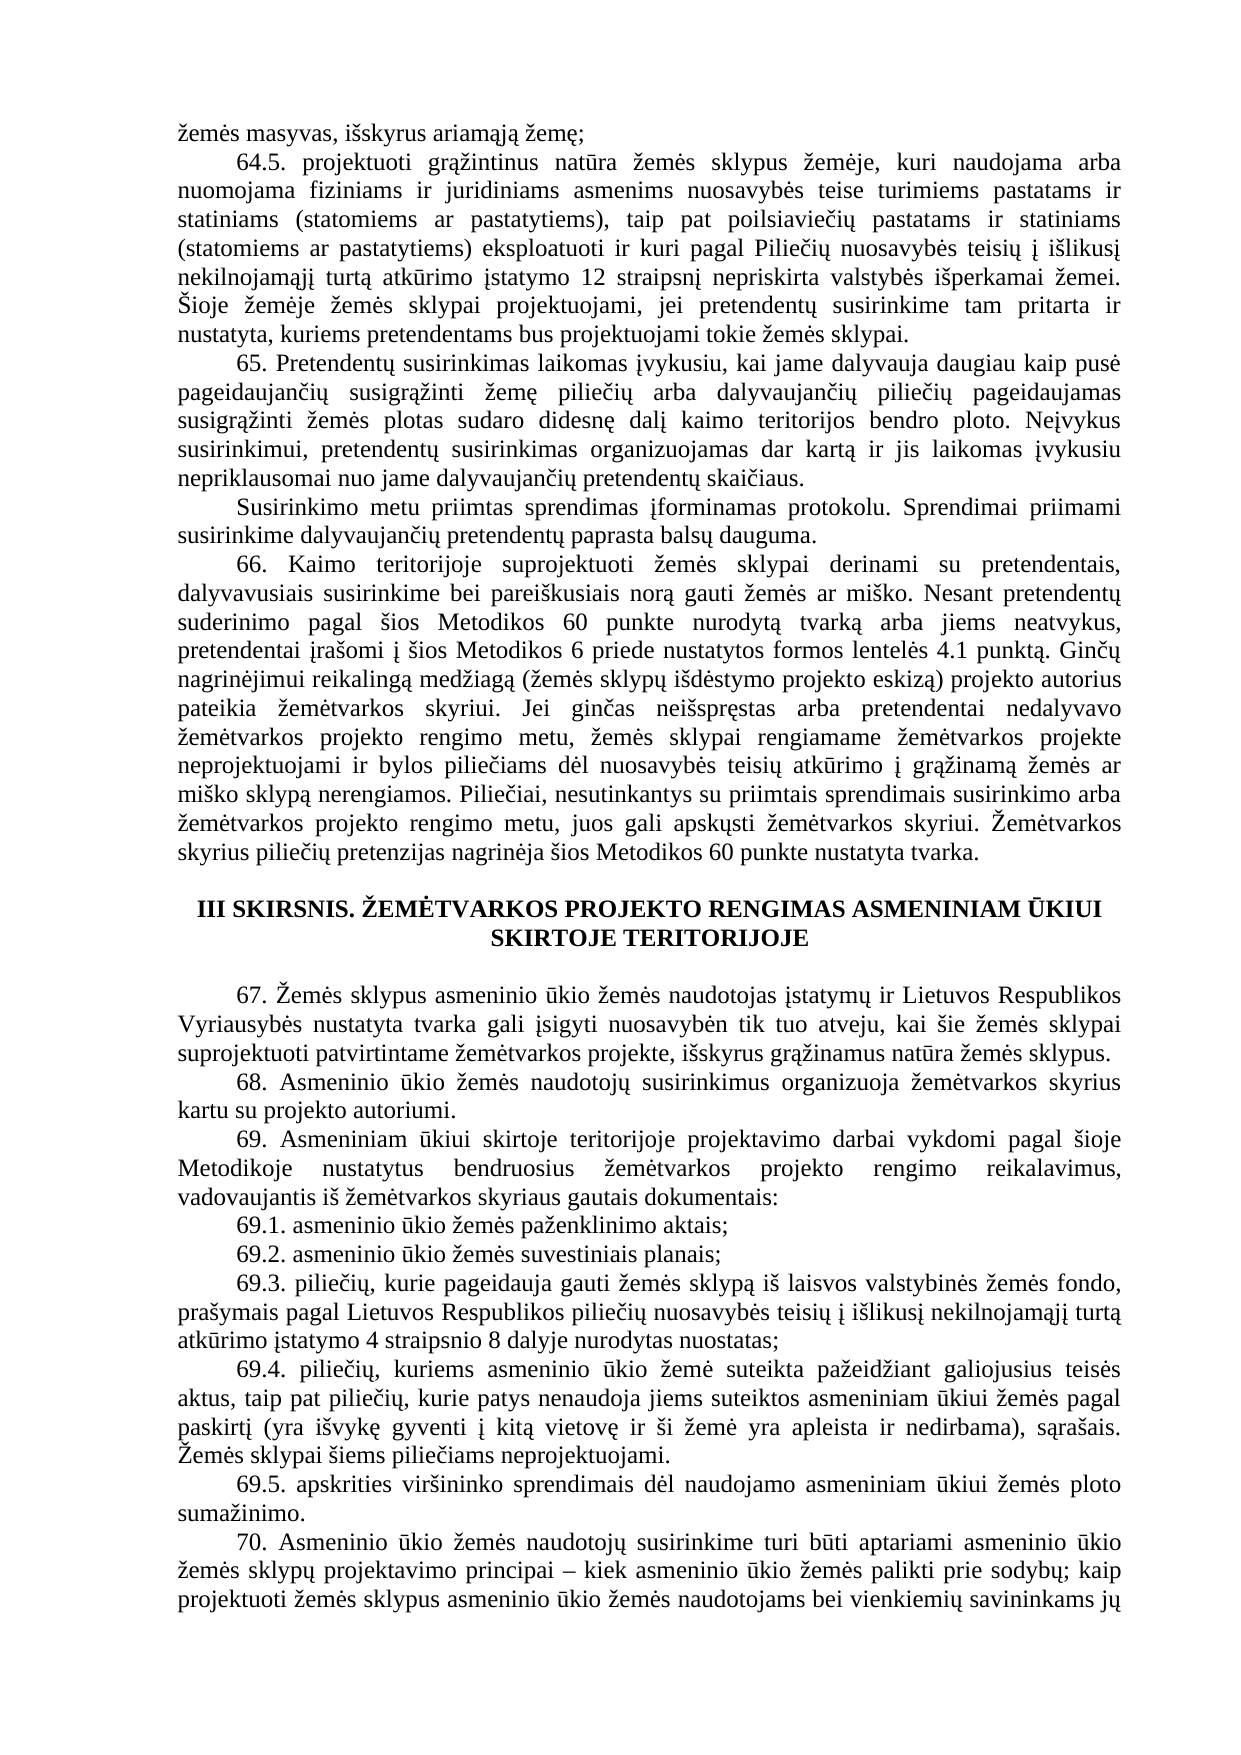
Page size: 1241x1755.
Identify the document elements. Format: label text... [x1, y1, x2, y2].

text 65. Pretendentų susirinkimas laikomas įvykusiu, kai jame dalyvauja daugiau kaip pusė pageidaujančių susigrąžinti žemę piliečių arba dalyvaujančių piliečių pageidaujamas susigrąžinti žemės plotas sudaro didesnę dalį kaimo teritorijos bendro ploto. Neįvykus susirinkimui, pretendentų susirinkimas organizuojamas dar kartą ir jis laikomas įvykusiu nepriklausomai nuo jame dalyvaujančių pretendentų skaičiaus. [177, 348, 1122, 492]
text žemės masyvas, išskyrus ariamąją žemę; [177, 118, 1122, 147]
text 69. Asmeniniam ūkiui skirtoje teritorijoje projektavimo darbai vykdomi pagal šioje Metodikoje nustatytus bendruosius žemėtvarkos projekto rengimo reikalavimus, vadovaujantis iš žemėtvarkos skyriaus gautais dokumentais: [177, 1124, 1122, 1211]
text 69.5. apskrities viršininko sprendimais dėl naudojamo asmeniniam ūkiui žemės ploto sumažinimo. [177, 1469, 1122, 1527]
text Susirinkimo metu priimtas sprendimas įforminamas protokolu. Sprendimai priimami susirinkime dalyvaujančių pretendentų paprasta balsų dauguma. [177, 492, 1122, 549]
text 69.2. asmeninio ūkio žemės suvestiniais planais; [177, 1239, 1122, 1268]
text 69.1. asmeninio ūkio žemės paženklinimo aktais; [177, 1211, 1122, 1239]
text 67. Žemės sklypus asmeninio ūkio žemės naudotojas įstatymų ir Lietuvos Respublikos Vyriausybės nustatyta tvarka gali įsigyti nuosavybėn tik tuo atveju, kai šie žemės sklypai suprojektuoti patvirtintame žemėtvarkos projekte, išskyrus grąžinamus natūra žemės sklypus. [177, 981, 1122, 1067]
text 69.3. piliečių, kurie pageidauja gauti žemės sklypą iš laisvos valstybinės žemės fondo, prašymais pagal Lietuvos Respublikos piliečių nuosavybės teisių į išlikusį nekilnojamąjį turtą atkūrimo įstatymo 4 straipsnio 8 dalyje nurodytas nuostatas; [177, 1268, 1122, 1354]
text III SKIRSNIS. ŽEMĖTVARKOS PROJEKTO RENGIMAS ASMENINIAM ŪKIUI SKIRTOJE TERITORIJOJE [177, 894, 1122, 952]
text 70. Asmeninio ūkio žemės naudotojų susirinkime turi būti aptariami asmeninio ūkio žemės sklypų projektavimo principai – kiek asmeninio ūkio žemės palikti prie sodybų; kaip projektuoti žemės sklypus asmeninio ūkio žemės naudotojams bei vienkiemių savininkams jų [177, 1527, 1122, 1613]
text 69.4. piliečių, kuriems asmeninio ūkio žemė suteikta pažeidžiant galiojusius teisės aktus, taip pat piliečių, kurie patys nenaudoja jiems suteiktos asmeniniam ūkiui žemės pagal paskirtį (yra išvykę gyventi į kitą vietovę ir ši žemė yra apleista ir nedirbama), sąrašais. Žemės sklypai šiems piliečiams neprojektuojami. [177, 1354, 1122, 1469]
text 64.5. projektuoti grąžintinus natūra žemės sklypus žemėje, kuri naudojama arba nuomojama fiziniams ir juridiniams asmenims nuosavybės teise turimiems pastatams ir statiniams (statomiems ar pastatytiems), taip pat poilsiaviečių pastatams ir statiniams (statomiems ar pastatytiems) eksploatuoti ir kuri pagal Piliečių nuosavybės teisių į išlikusį nekilnojamąjį turtą atkūrimo įstatymo 12 straipsnį nepriskirta valstybės išperkamai žemei. Šioje žemėje žemės sklypai projektuojami, jei pretendentų susirinkime tam pritarta ir nustatyta, kuriems pretendentams bus projektuojami tokie žemės sklypai. [177, 147, 1122, 348]
text 68. Asmeninio ūkio žemės naudotojų susirinkimus organizuoja žemėtvarkos skyrius kartu su projekto autoriumi. [177, 1067, 1122, 1124]
text 66. Kaimo teritorijoje suprojektuoti žemės sklypai derinami su pretendentais, dalyvavusiais susirinkime bei pareiškusiais norą gauti žemės ar miško. Nesant pretendentų suderinimo pagal šios Metodikos 60 punkte nurodytą tvarką arba jiems neatvykus, pretendentai įrašomi į šios Metodikos 6 priede nustatytos formos lentelės 4.1 punktą. Ginčų nagrinėjimui reikalingą medžiagą (žemės sklypų išdėstymo projekto eskizą) projekto autorius pateikia žemėtvarkos skyriui. Jei ginčas neišspręstas arba pretendentai nedalyvavo žemėtvarkos projekto rengimo metu, žemės sklypai rengiamame žemėtvarkos projekte neprojektuojami ir bylos piliečiams dėl nuosavybės teisių atkūrimo į grąžinamą žemės ar miško sklypą nerengiamos. Piliečiai, nesutinkantys su priimtais sprendimais susirinkimo arba žemėtvarkos projekto rengimo metu, juos gali apskųsti žemėtvarkos skyriui. Žemėtvarkos skyrius piliečių pretenzijas nagrinėja šios Metodikos 60 punkte nustatyta tvarka. [177, 549, 1122, 866]
